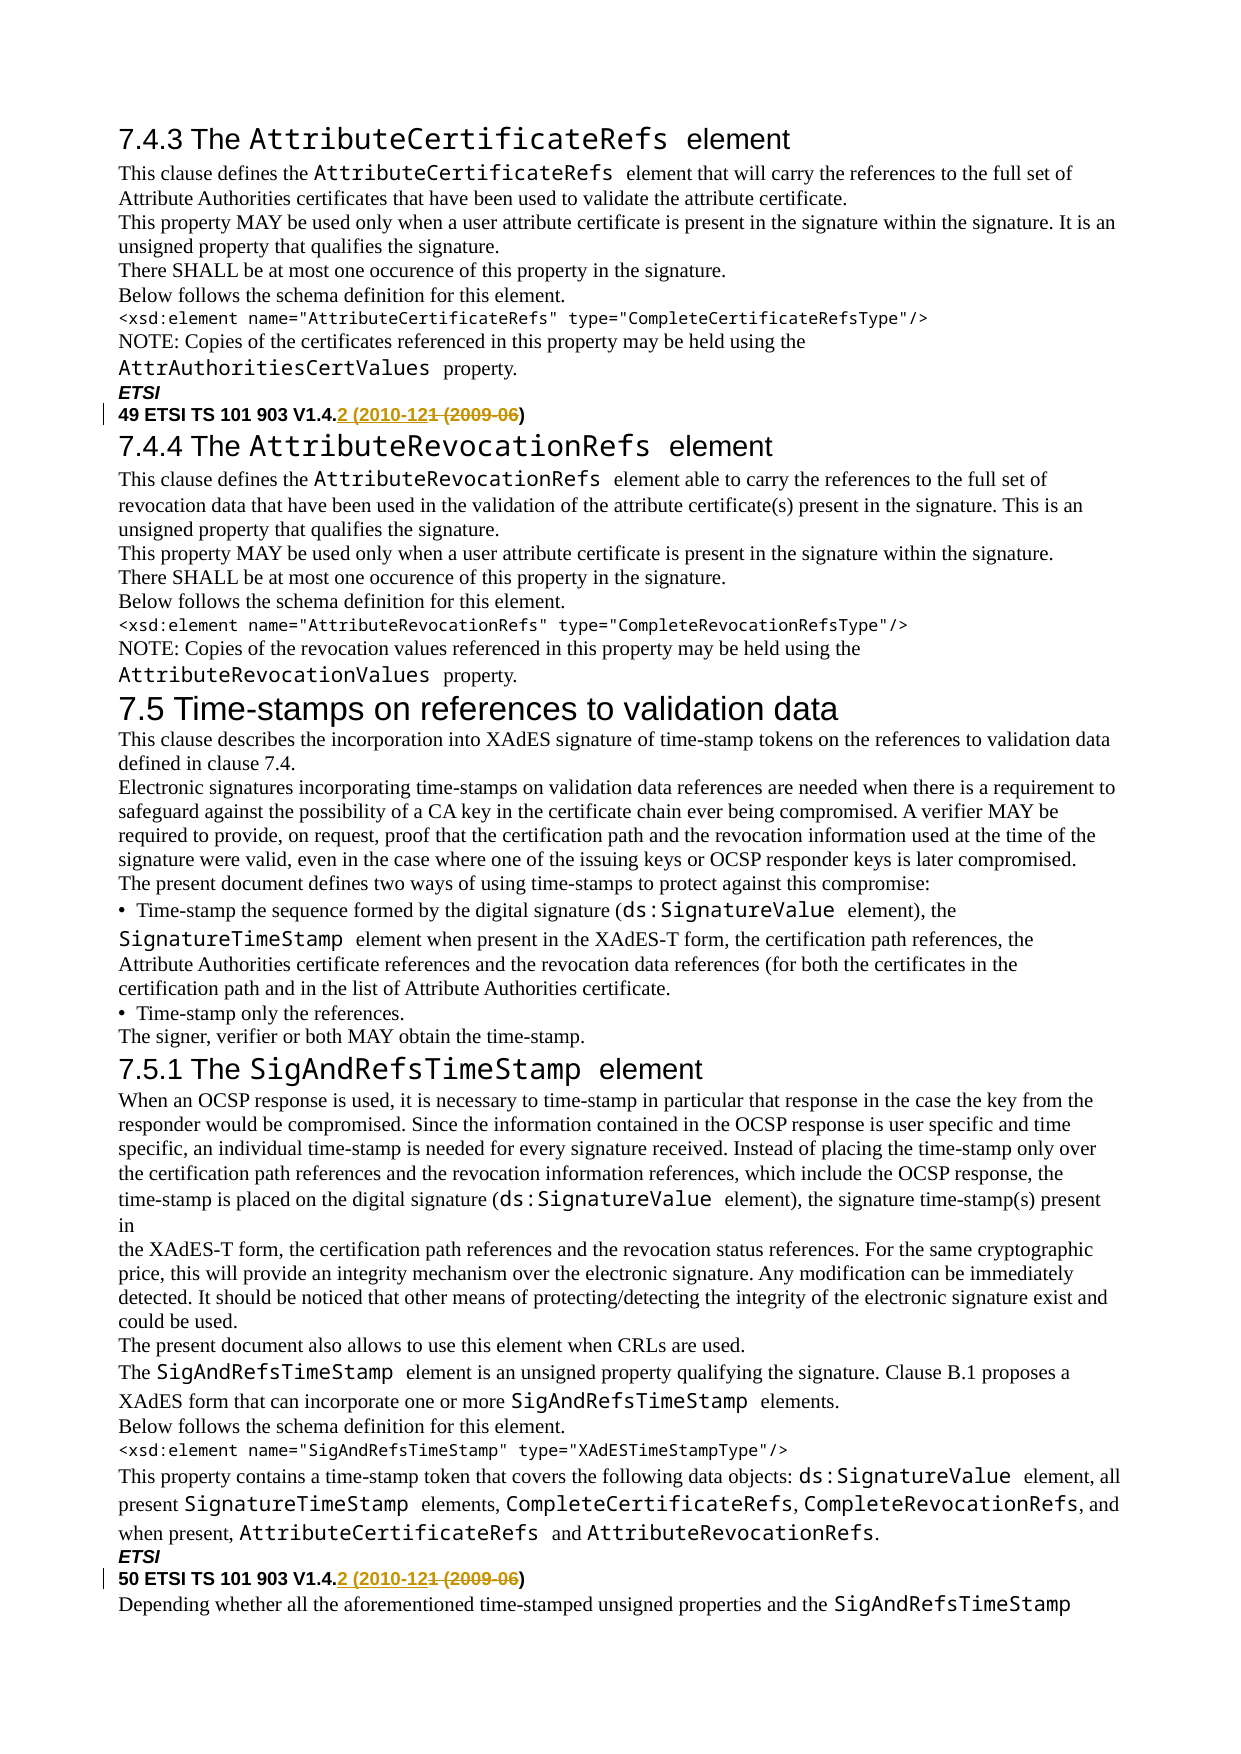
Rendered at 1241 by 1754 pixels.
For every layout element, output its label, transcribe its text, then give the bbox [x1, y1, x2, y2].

text AttrAuthoritiesCertValues property. [118, 353, 1122, 382]
text 7.4.3 The AttributeCertificateRefs element [118, 118, 1122, 158]
text could be used. [118, 1309, 1122, 1333]
text responder would be compromised. Since the information contained in the OCSP response is user specific and time [118, 1112, 1122, 1136]
text detected. It should be noticed that other means of protecting/detecting the integrity of the electronic signature exist and [118, 1285, 1122, 1309]
text Below follows the schema definition for this element. [118, 589, 1122, 613]
text <xsd:element name="AttributeCertificateRefs" type="CompleteCertificateRefsType"/> [118, 307, 1122, 329]
text time-stamp is placed on the digital signature (ds:SignatureValue element), the signature time-stamp(s) present in [118, 1184, 1122, 1237]
text XAdES form that can incorporate one or more SigAndRefsTimeStamp elements. [118, 1386, 1122, 1414]
text Attribute Authorities certificates that have been used to validate the attribute certificate. [118, 186, 1122, 210]
text AttributeRevocationValues property. [118, 660, 1122, 688]
text signature were valid, even in the case where one of the issuing keys or OCSP responder keys is later compromised. [118, 847, 1122, 871]
text specific, an individual time-stamp is needed for every signature received. Instead of placing the time-stamp only over [118, 1136, 1122, 1160]
text 7.5.1 The SigAndRefsTimeStamp element [118, 1048, 1122, 1088]
text ETSI [118, 1546, 1122, 1568]
text unsigned property that qualifies the signature. [118, 517, 1122, 541]
text The SigAndRefsTimeStamp element is an unsigned property qualifying the signature. Clause B.1 proposes a [118, 1357, 1122, 1386]
text safeguard against the possibility of a CA key in the certificate chain ever being compromised. A verifier MAY be [118, 799, 1122, 823]
text This property contains a time-stamp token that covers the following data objects: ds:SignatureValue element, all [118, 1461, 1122, 1489]
text Depending whether all the aforementioned time-stamped unsigned properties and the SigAndRefsTimeStamp [118, 1589, 1122, 1618]
text defined in clause 7.4. [118, 751, 1122, 775]
text 49 ETSI TS 101 903 V1.4.2 (2010-12) [118, 403, 1122, 425]
text There SHALL be at most one occurence of this property in the signature. [118, 565, 1122, 589]
text When an OCSP response is used, it is necessary to time-stamp in particular that response in the case the key from the [118, 1088, 1122, 1112]
text Attribute Authorities certificate references and the revocation data references (for both the certificates in the [118, 952, 1122, 976]
text 50 ETSI TS 101 903 V1.4.2 (2010-12) [118, 1568, 1122, 1589]
text <xsd:element name="AttributeRevocationRefs" type="CompleteRevocationRefsType"/> [118, 613, 1122, 636]
text 7.4.4 The AttributeRevocationRefs element [118, 425, 1122, 464]
text 7.5 Time-stamps on references to validation data [118, 688, 1122, 727]
text This property MAY be used only when a user attribute certificate is present in the signature within the signature. It is an [118, 210, 1122, 234]
text • Time-stamp the sequence formed by the digital signature (ds:SignatureValue element), the [118, 895, 1122, 924]
text • Time-stamp only the references. [118, 1000, 1122, 1024]
text <xsd:element name="SigAndRefsTimeStamp" type="XAdESTimeStampType"/> [118, 1438, 1122, 1461]
text required to provide, on request, proof that the certification path and the revocation information used at the time of the [118, 823, 1122, 847]
text certification path and in the list of Attribute Authorities certificate. [118, 976, 1122, 1000]
text There SHALL be at most one occurence of this property in the signature. [118, 258, 1122, 282]
text This clause defines the AttributeCertificateRefs element that will carry the references to the full set of [118, 158, 1122, 186]
text This clause defines the AttributeRevocationRefs element able to carry the references to the full set of [118, 464, 1122, 493]
text unsigned property that qualifies the signature. [118, 234, 1122, 258]
text ETSI [118, 382, 1122, 403]
text The signer, verifier or both MAY obtain the time-stamp. [118, 1024, 1122, 1048]
text the certification path references and the revocation information references, which include the OCSP response, the [118, 1160, 1122, 1184]
text Electronic signatures incorporating time-stamps on validation data references are needed when there is a requirement to [118, 775, 1122, 799]
text price, this will provide an integrity mechanism over the electronic signature. Any modification can be immediately [118, 1261, 1122, 1285]
text NOTE: Copies of the certificates referenced in this property may be held using the [118, 329, 1122, 353]
text Below follows the schema definition for this element. [118, 1414, 1122, 1438]
text present SignatureTimeStamp elements, CompleteCertificateRefs, CompleteRevocationRefs, and [118, 1489, 1122, 1518]
text the XAdES-T form, the certification path references and the revocation status references. For the same cryptographic [118, 1237, 1122, 1261]
text This property MAY be used only when a user attribute certificate is present in the signature within the signature. [118, 541, 1122, 565]
text SignatureTimeStamp element when present in the XAdES-T form, the certification path references, the [118, 924, 1122, 952]
text Below follows the schema definition for this element. [118, 282, 1122, 307]
text The present document also allows to use this element when CRLs are used. [118, 1333, 1122, 1357]
text NOTE: Copies of the revocation values referenced in this property may be held using the [118, 636, 1122, 660]
text revocation data that have been used in the validation of the attribute certificate(s) present in the signature. This is an [118, 493, 1122, 517]
text The present document defines two ways of using time-stamps to protect against this compromise: [118, 871, 1122, 895]
text This clause describes the incorporation into XAdES signature of time-stamp tokens on the references to validation data [118, 727, 1122, 751]
text when present, AttributeCertificateRefs and AttributeRevocationRefs. [118, 1518, 1122, 1546]
